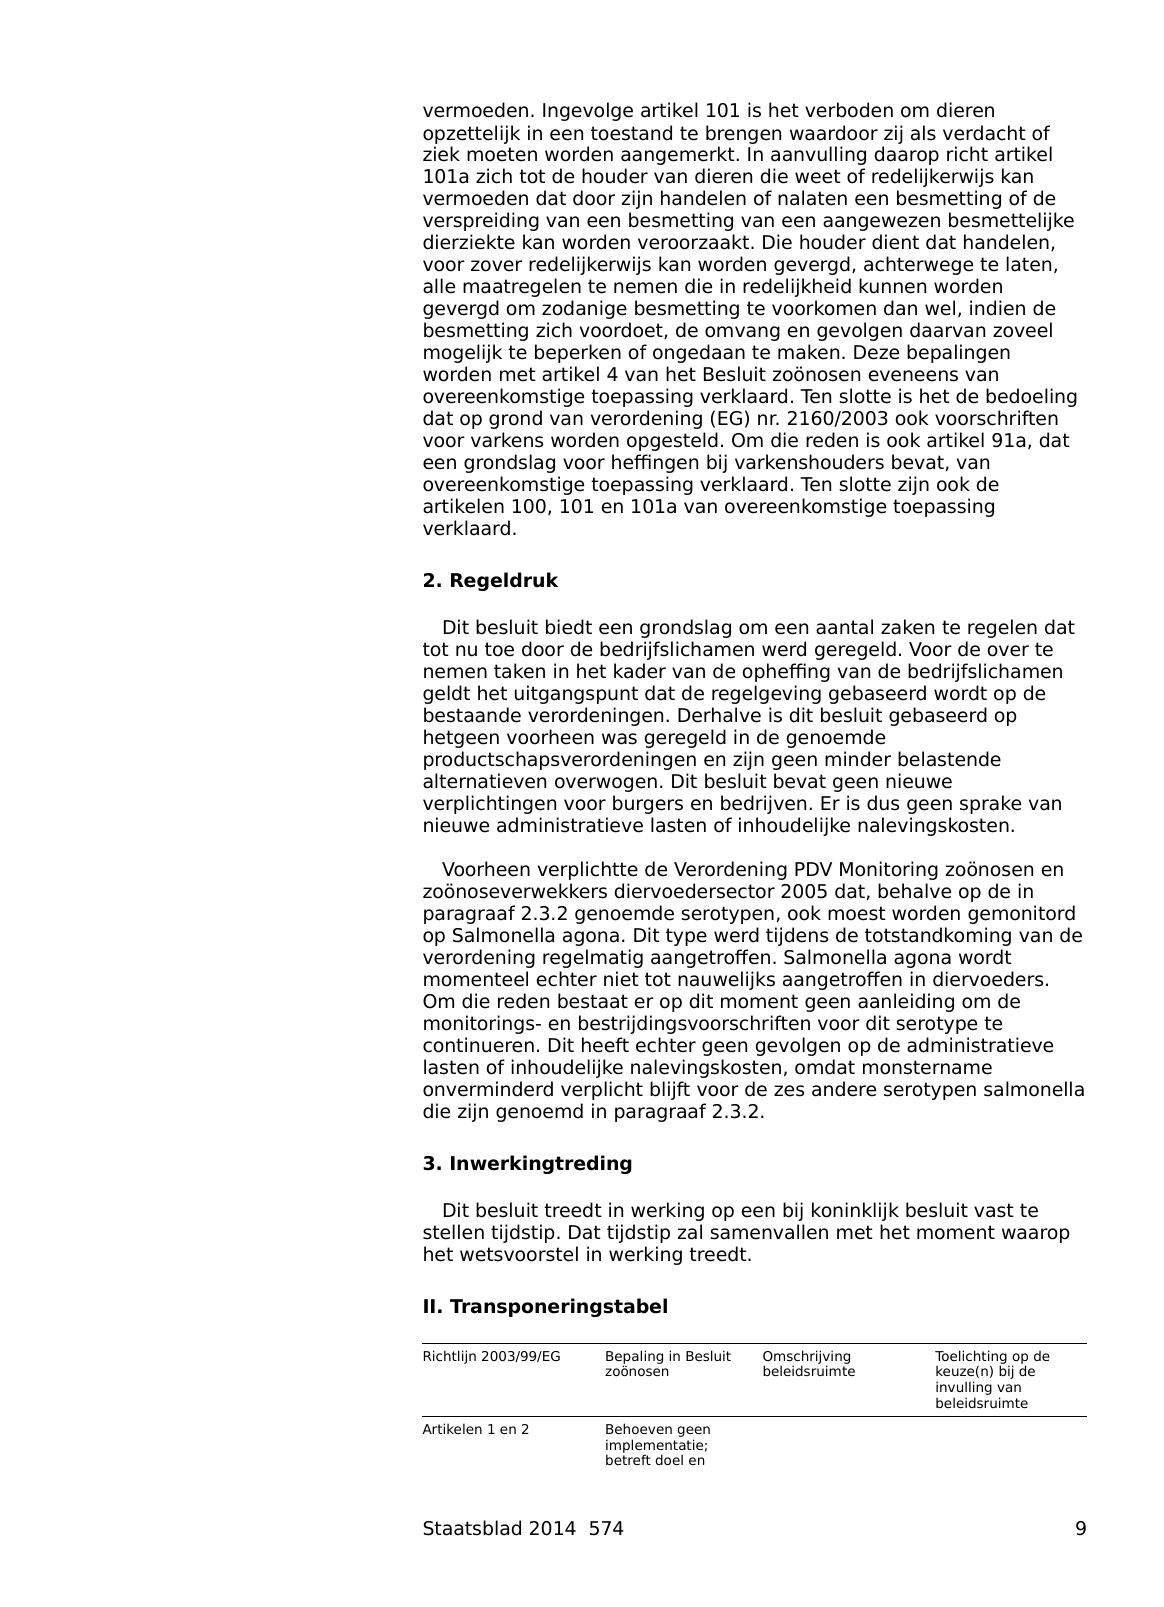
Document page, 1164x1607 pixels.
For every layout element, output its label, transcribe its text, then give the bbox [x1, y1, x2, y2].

text Dit besluit biedt een grondslag om een aantal zaken te regelen dat tot nu toe door de bedrijfslichamen werd geregeld. Voor de over te nemen taken in het kader van de opheffing van de bedrijfslichamen geldt het uitgangspunt dat de regelgeving gebaseerd wordt op de bestaande verordeningen. Derhalve is dit besluit gebaseerd op hetgeen voorheen was geregeld in de genoemde productschapsverordeningen en zijn geen minder belastende alternatieven overwogen. Dit besluit bevat geen nieuwe verplichtingen voor burgers en bedrijven. Er is dus geen sprake van nieuwe administratieve lasten of inhoudelijke nalevingskosten. [422, 617, 1087, 837]
table_header Toelichting op de keuze(n) bij de invulling van beleidsruimte [929, 1344, 1087, 1416]
table_header Bepaling in Besluit zoönosen [599, 1344, 756, 1416]
table_cell [929, 1417, 1087, 1469]
subtitle 3. Inwerkingtreding [422, 1153, 1087, 1175]
text vermoeden. Ingevolge artikel 101 is het verboden om dieren opzettelijk in een toestand te brengen waardoor zij als verdacht of ziek moeten worden aangemerkt. In aanvulling daarop richt artikel 101a zich tot de houder van dieren die weet of redelijkerwijs kan vermoeden dat door zijn handelen of nalaten een besmetting of de verspreiding van een besmetting van een aangewezen besmettelijke dierziekte kan worden veroorzaakt. Die houder dient dat handelen, voor zover redelijkerwijs kan worden gevergd, achterwege te laten, alle maatregelen te nemen die in redelijkheid kunnen worden gevergd om zodanige besmetting te voorkomen dan wel, indien de besmetting zich voordoet, de omvang en gevolgen daarvan zoveel mogelijk te beperken of ongedaan te maken. Deze bepalingen worden met artikel 4 van het Besluit zoönosen eveneens van overeenkomstige toepassing verklaard. Ten slotte is het de bedoeling dat op grond van verordening (EG) nr. 2160/2003 ook voorschriften voor varkens worden opgesteld. Om die reden is ook artikel 91a, dat een grondslag voor heffingen bij varkenshouders bevat, van overeenkomstige toepassing verklaard. Ten slotte zijn ook de artikelen 100, 101 en 101a van overeenkomstige toepassing verklaard. [422, 100, 1087, 540]
subtitle II. Transponeringstabel [422, 1296, 1087, 1318]
table_cell Artikelen 1 en 2 [422, 1417, 599, 1469]
subtitle 2. Regeldruk [422, 570, 1087, 592]
table_cell Behoeven geen implementatie; betreft doel en [599, 1417, 756, 1469]
table_cell [756, 1417, 929, 1469]
text Dit besluit treedt in werking op een bij koninklijk besluit vast te stellen tijdstip. Dat tijdstip zal samenvallen met het moment waarop het wetsvoorstel in werking treedt. [422, 1200, 1087, 1266]
text Voorheen verplichtte de Verordening PDV Monitoring zoönosen en zoönoseverwekkers diervoedersector 2005 dat, behalve op de in paragraaf 2.3.2 genoemde serotypen, ook moest worden gemonitord op Salmonella agona. Dit type werd tijdens de totstandkoming van de verordening regelmatig aangetroffen. Salmonella agona wordt momenteel echter niet tot nauwelijks aangetroffen in diervoeders. Om die reden bestaat er op dit moment geen aanleiding om de monitorings- en bestrijdingsvoorschriften voor dit serotype te continueren. Dit heeft echter geen gevolgen op de administratieve lasten of inhoudelijke nalevingskosten, omdat monstername onverminderd verplicht blijft voor de zes andere serotypen salmonella die zijn genoemd in paragraaf 2.3.2. [422, 859, 1087, 1123]
table_header Richtlijn 2003/99/EG [422, 1344, 599, 1416]
table_header Omschrijving beleidsruimte [756, 1344, 929, 1416]
